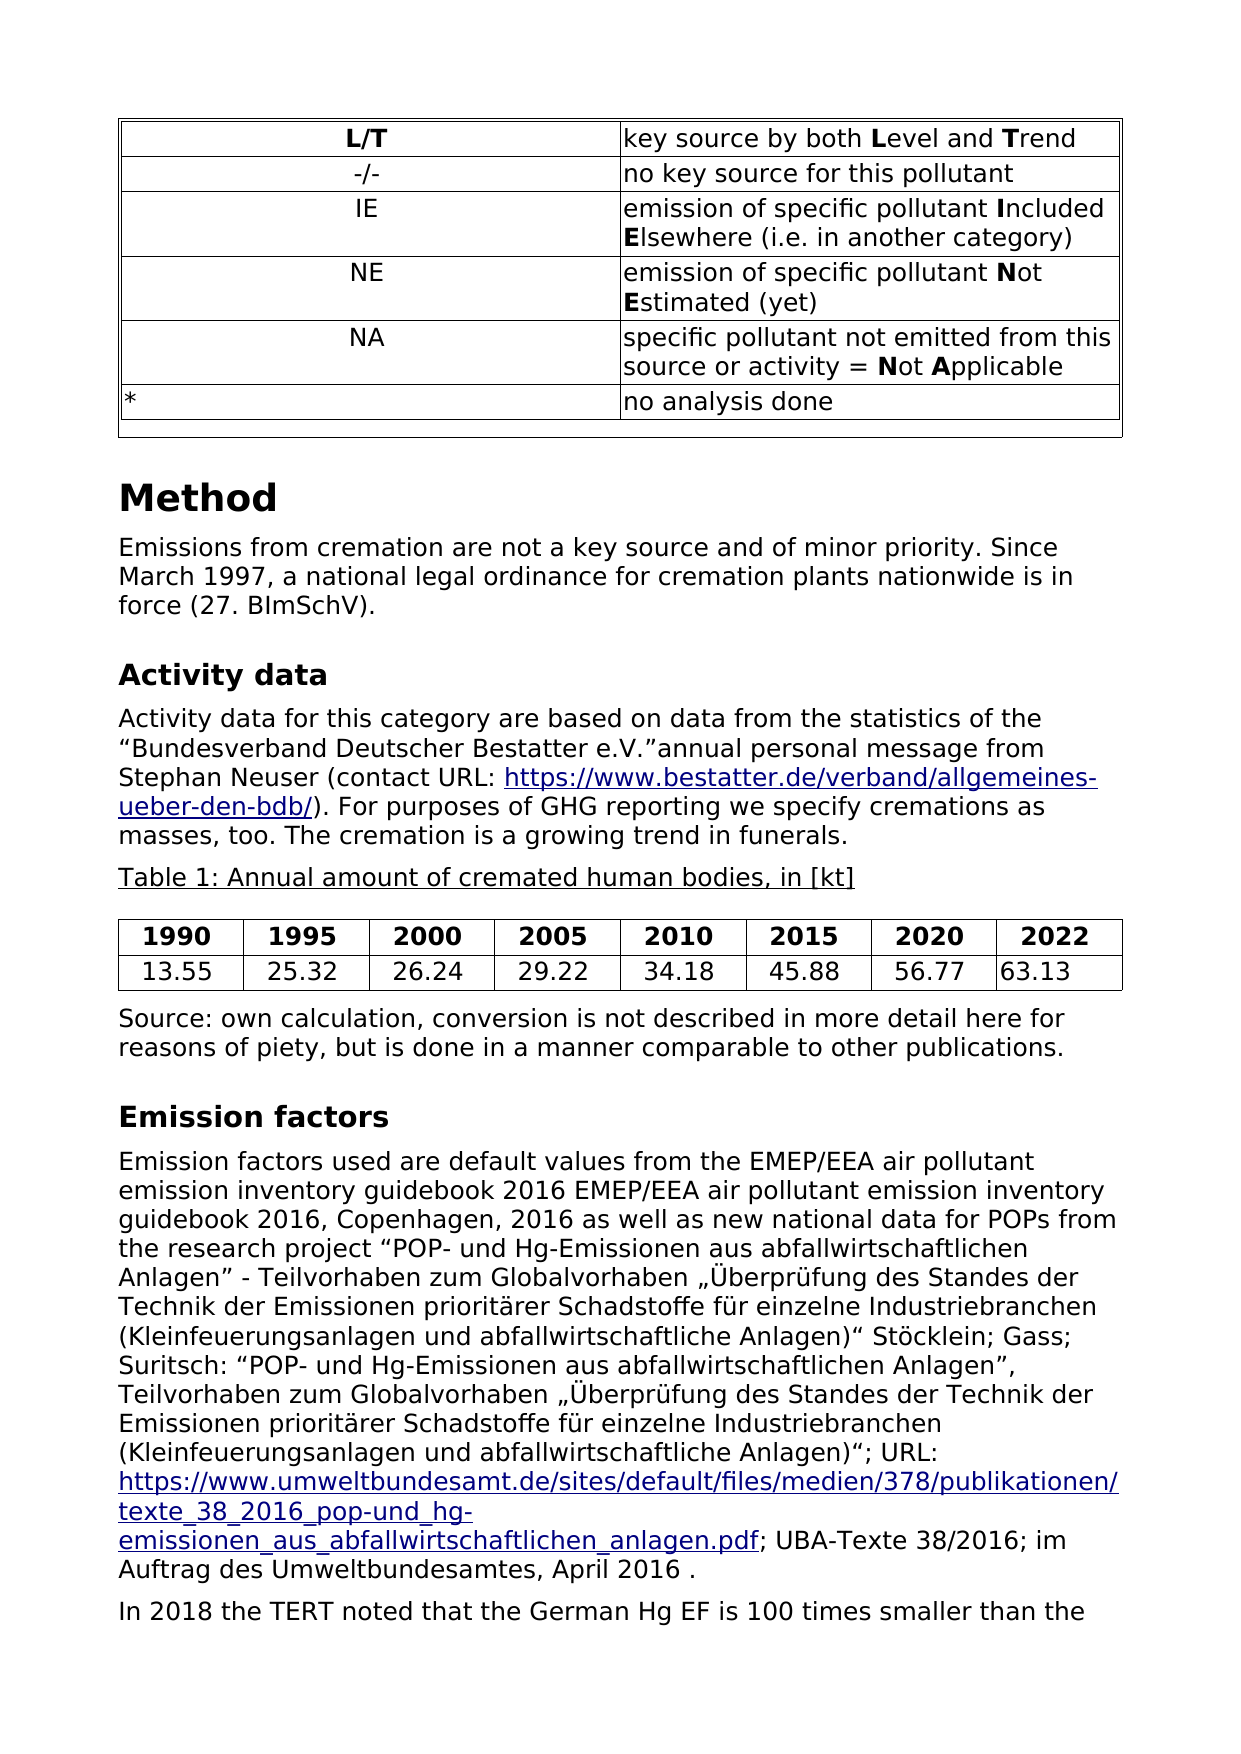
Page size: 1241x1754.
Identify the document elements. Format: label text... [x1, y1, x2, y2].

table_cell NA [122, 321, 620, 384]
table_cell key source by both Level and Trend [621, 122, 1119, 156]
subtitle Emission factors [118, 1100, 1122, 1134]
table_cell no key source for this pollutant [621, 157, 1119, 191]
text Emission factors used are default values from the EMEP/EEA air pollutant emission inventory guidebook 2016 EMEP/EEA air pollutant emission inventory guidebook 2016, Copenhagen, 2016 as well as new national data for POPs from the research project “POP- und Hg-Emissionen aus abfallwirtschaftlichen Anlagen” - Teilvorhaben zum Globalvorhaben „Überprüfung des Standes der Technik der Emissionen prioritärer Schadstoffe für einzelne Industriebranchen (Kleinfeuerungsanlagen und abfallwirtschaftliche Anlagen)“ Stöcklein; Gass; Suritsch: “POP- und Hg-Emissionen aus abfallwirtschaftlichen Anlagen”, Teilvorhaben zum Globalvorhaben „Überprüfung des Standes der Technik der Emissionen prioritärer Schadstoffe für einzelne Industriebranchen (Kleinfeuerungsanlagen und abfallwirtschaftliche Anlagen)“; URL: https://www.umweltbundesamt.de/sites/default/files/medien/378/publikationen/texte_38_2016_pop-und_hg-emissionen_aus_abfallwirtschaftlichen_anlagen.pdf; UBA-Texte 38/2016; im Auftrag des Umweltbundesamtes, April 2016 . [118, 1147, 1122, 1584]
text In 2018 the TERT noted that the German Hg EF is 100 times smaller than the [118, 1597, 1122, 1626]
table_header 2015 [747, 920, 871, 954]
table_cell 34.18 [621, 956, 746, 989]
table_cell 56.77 [872, 956, 996, 989]
subtitle Method [118, 477, 1122, 521]
table_cell 45.88 [747, 956, 871, 989]
text Table 1: Annual amount of cremated human bodies, in [kt] [118, 863, 1122, 892]
text Emissions from cremation are not a key source and of minor priority. Since March 1997, a national legal ordinance for cremation plants nationwide is in force (27. BImSchV). [118, 533, 1122, 621]
table_cell emission of specific pollutant Included Elsewhere (i.e. in another category) [621, 192, 1119, 256]
table_cell no analysis done [621, 385, 1119, 419]
table_header 2022 [997, 920, 1122, 954]
table_header 2020 [872, 920, 996, 954]
table_cell 26.24 [370, 956, 494, 989]
table_header 2005 [495, 920, 620, 954]
table_cell 29.22 [495, 956, 620, 989]
table_header 2000 [370, 920, 494, 954]
table_cell 13.55 [119, 956, 243, 989]
table_cell [119, 119, 1122, 437]
table_cell * [122, 385, 620, 419]
text Activity data for this category are based on data from the statistics of the “Bundesverband Deutscher Bestatter e.V.”annual personal message from Stephan Neuser (contact URL: https://www.bestatter.de/verband/allgemeines-ueber-den-bdb/). For purposes of GHG reporting we specify cremations as masses, too. The cremation is a growing trend in funerals. [118, 704, 1122, 850]
text Source: own calculation, conversion is not described in more detail here for reasons of piety, but is done in a manner comparable to other publications. [118, 1004, 1122, 1063]
table_cell L/T [122, 122, 620, 156]
table_cell -/- [122, 157, 620, 191]
table_cell 63.13 [997, 956, 1122, 989]
table_cell NE [122, 257, 620, 320]
table_cell specific pollutant not emitted from this source or activity = Not Applicable [621, 321, 1119, 384]
table_cell emission of specific pollutant Not Estimated (yet) [621, 257, 1119, 320]
table_header 2010 [621, 920, 746, 954]
table_cell IE [122, 192, 620, 256]
table_cell 25.32 [244, 956, 369, 989]
subtitle Activity data [118, 658, 1122, 692]
table_header 1995 [244, 920, 369, 954]
table_header 1990 [119, 920, 243, 954]
